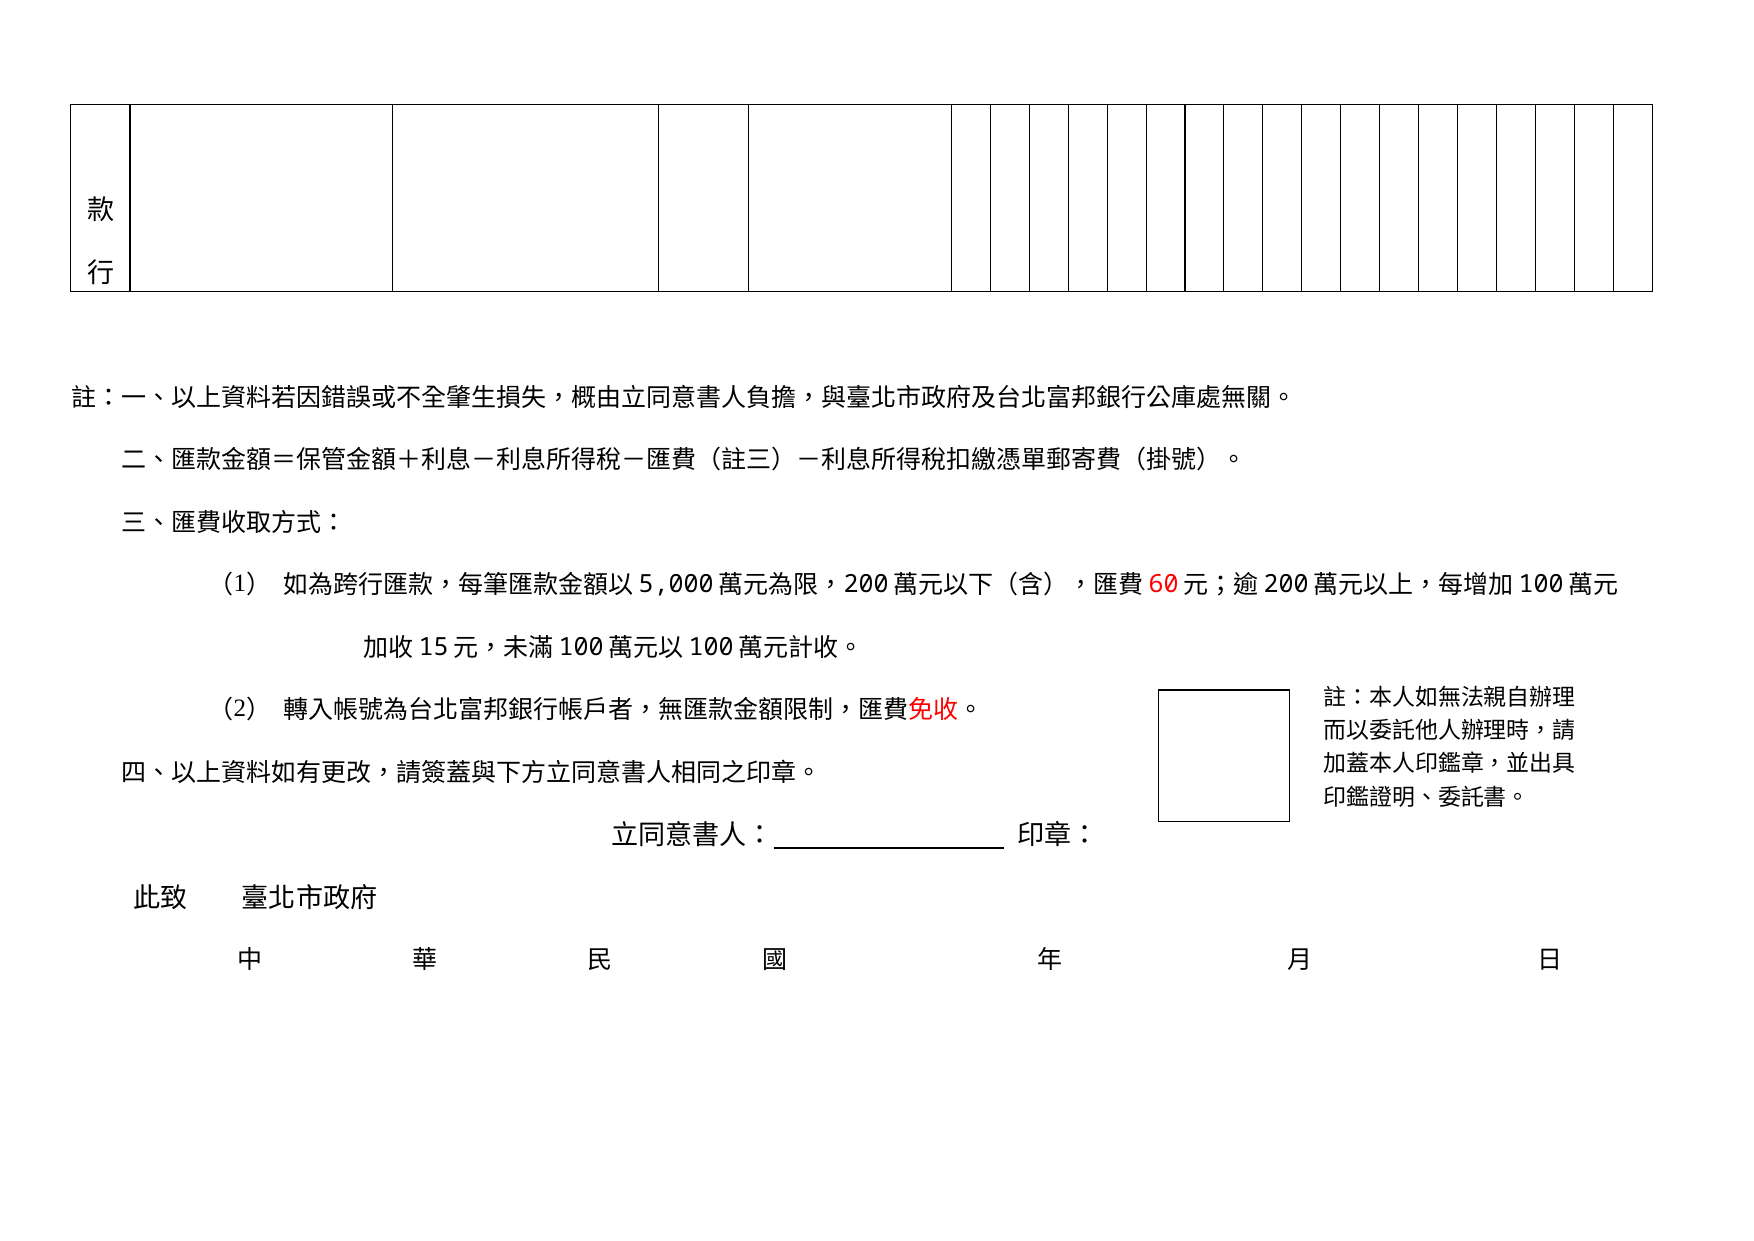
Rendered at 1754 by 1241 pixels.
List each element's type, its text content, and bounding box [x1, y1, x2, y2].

table_cell [1147, 105, 1184, 291]
table_cell [1069, 105, 1107, 291]
text 三、匯費收取方式： [121, 479, 1640, 541]
table_cell [749, 105, 951, 291]
table_cell [1575, 105, 1613, 291]
table_cell [1380, 105, 1418, 291]
table_cell [991, 105, 1029, 291]
table_cell 款 行 [71, 105, 129, 291]
text 立同意書人： 印章： [133, 791, 1308, 854]
text 中 華 民 國 年 月 日 [133, 916, 1665, 979]
table_cell [1302, 105, 1340, 291]
text 此致 臺北市政府 [133, 854, 1665, 916]
table_cell [1536, 105, 1574, 291]
list 註：本人如無法親自辦理而以委託他人辦理時，請加蓋本人印鑑章，並出具印鑑證明、委託書。 [1323, 679, 1585, 812]
table_cell [1614, 105, 1652, 291]
table_cell [393, 105, 658, 291]
table_cell [1186, 105, 1223, 291]
table_cell [952, 105, 990, 291]
text [1600, 729, 1665, 791]
text [1290, 729, 1308, 791]
text 四、以上資料如有更改，請簽蓋與下方立同意書人相同之印章。 [121, 729, 1158, 791]
text 註：一、以上資料若因錯誤或不全肇生損失，概由立同意書人負擔，與臺北市政府及台北富邦銀行公庫處無關。 [71, 354, 1665, 416]
table_cell [1341, 105, 1379, 291]
table_cell [1030, 105, 1068, 291]
text 二、匯款金額＝保管金額＋利息－利息所得稅－匯費（註三）－利息所得稅扣繳憑單郵寄費（掛號）。 [121, 416, 1665, 479]
text [1600, 791, 1665, 854]
list 轉入帳號為台北富邦銀行帳戶者，無匯款金額限制，匯費免收。 [208, 666, 1640, 859]
table_cell [131, 105, 392, 291]
table_cell [1108, 105, 1146, 291]
table_cell [1458, 105, 1496, 291]
list 如為跨行匯款，每筆匯款金額以5,000萬元為限，200萬元以下（含），匯費60元；逾200萬元以上，每增加100萬元加收15元，未滿100萬元以100萬元計收。 [208, 541, 1640, 666]
table_cell [1419, 105, 1457, 291]
table_cell [659, 105, 748, 291]
table_cell [1263, 105, 1301, 291]
table_cell [1497, 105, 1535, 291]
table_cell [1224, 105, 1262, 291]
